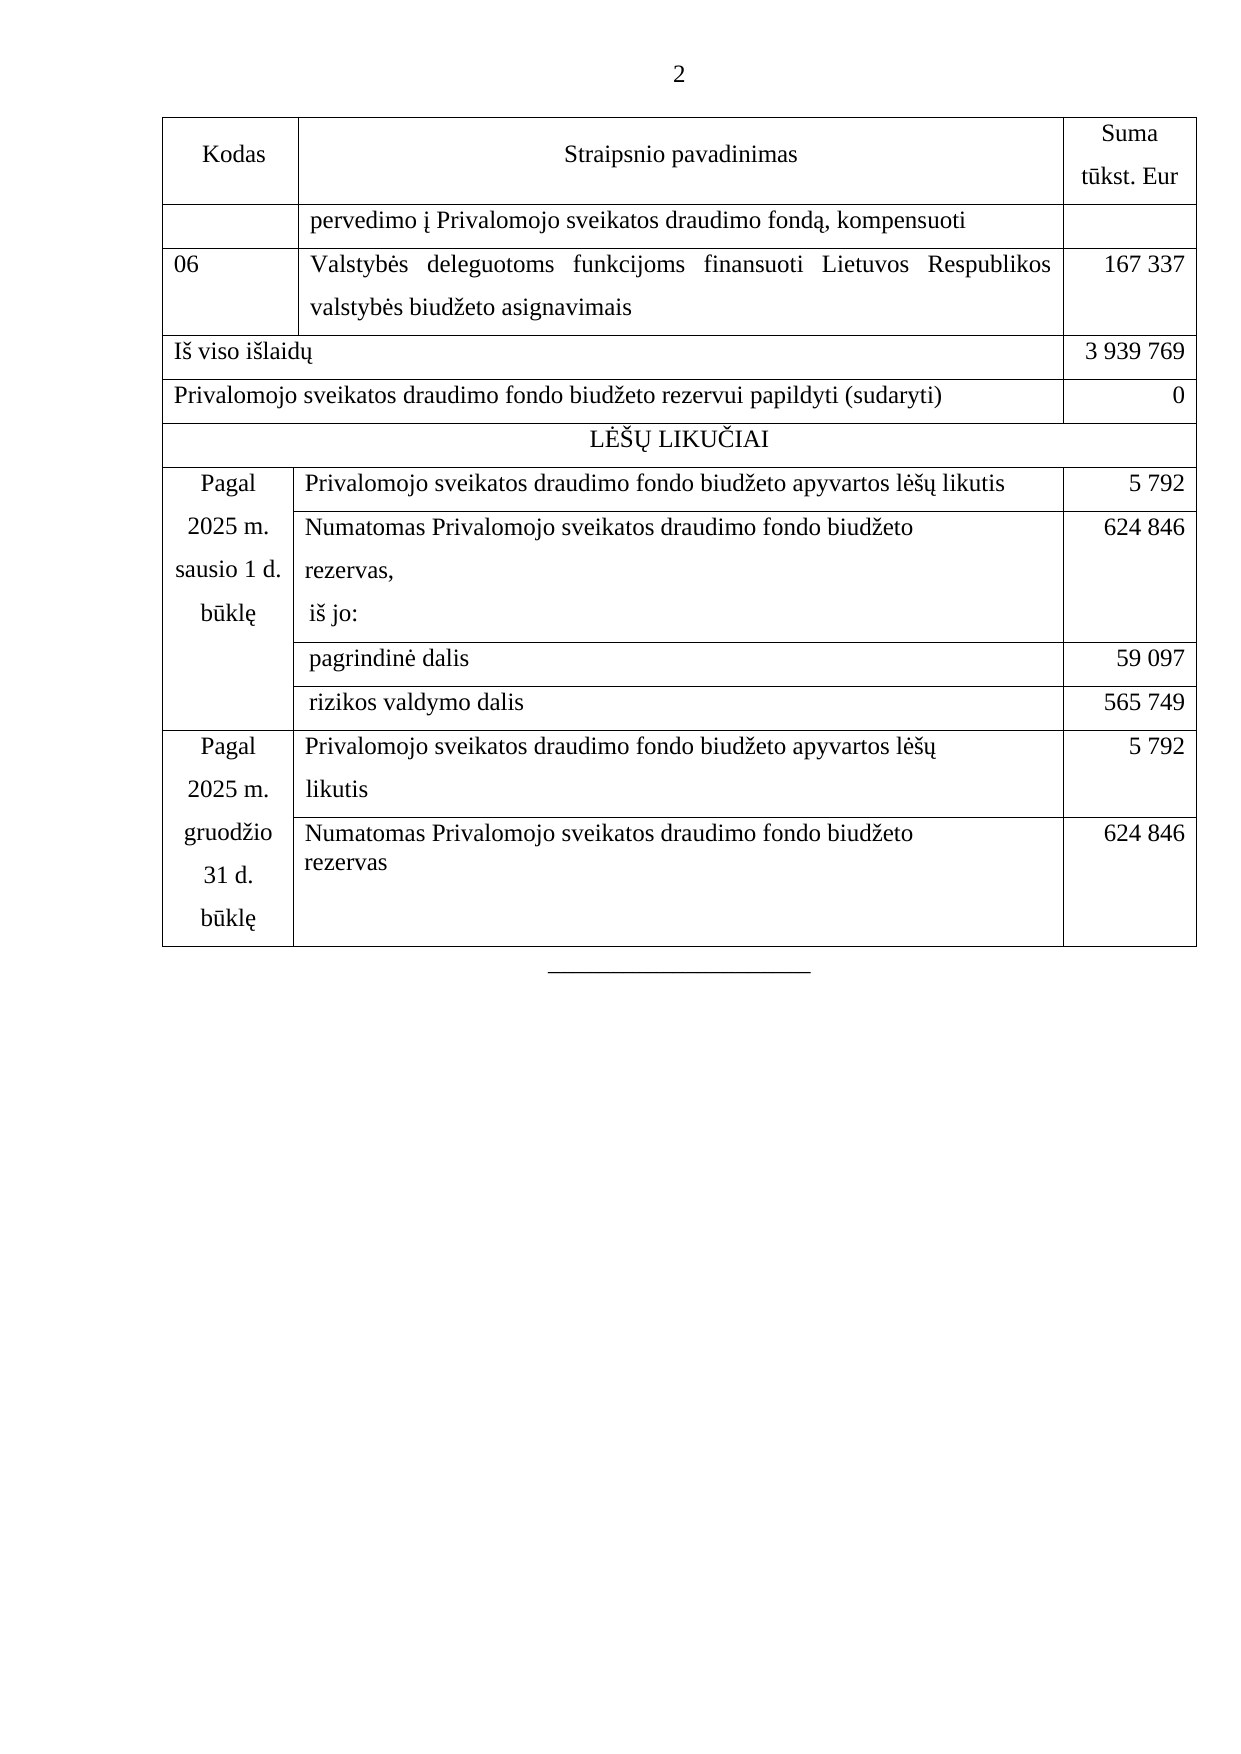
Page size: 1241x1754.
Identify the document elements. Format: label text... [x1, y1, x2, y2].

table_cell 5 792 [1064, 468, 1196, 511]
table_cell 5 792 [1064, 731, 1196, 817]
table_cell 167 337 [1064, 249, 1196, 335]
table_cell 0 [1064, 380, 1196, 423]
table_cell Numatomas Privalomojo sveikatos draudimo fondo biudžeto rezervas, iš jo: [294, 512, 1063, 642]
table_cell 624 846 [1064, 512, 1196, 642]
table_header Suma tūkst. Eur [1064, 118, 1196, 204]
table_cell pagrindinė dalis [294, 643, 1063, 686]
table_cell [1064, 205, 1196, 248]
table_cell rizikos valdymo dalis [294, 687, 1063, 730]
table_cell 565 749 [1064, 687, 1196, 730]
table_cell Privalomojo sveikatos draudimo fondo biudžeto apyvartos lėšų likutis [294, 731, 1063, 817]
table_cell Iš viso išlaidų [163, 336, 1063, 379]
table_cell [163, 205, 298, 248]
table_cell Valstybės deleguotoms funkcijoms finansuoti Lietuvos Respublikos valstybės biudžeto asignavimais [299, 249, 1063, 335]
table_cell Pagal 2025 m. sausio 1 d. būklę [163, 468, 293, 730]
table_cell 06 [163, 249, 298, 335]
text _____________________ [177, 947, 1181, 976]
table_cell 3 939 769 [1064, 336, 1196, 379]
table_cell Pagal 2025 m. gruodžio 31 d. būklę [163, 731, 293, 946]
table_cell Privalomojo sveikatos draudimo fondo biudžeto rezervui papildyti (sudaryti) [163, 380, 1063, 423]
table_cell 59 097 [1064, 643, 1196, 686]
table_header Kodas [163, 118, 298, 204]
table_cell pervedimo į Privalomojo sveikatos draudimo fondą, kompensuoti [299, 205, 1063, 248]
table_cell Numatomas Privalomojo sveikatos draudimo fondo biudžeto rezervas [294, 818, 1063, 946]
table_cell Privalomojo sveikatos draudimo fondo biudžeto apyvartos lėšų likutis [294, 468, 1063, 511]
table_cell LĖŠŲ LIKUČIAI [163, 424, 1196, 467]
table_header Straipsnio pavadinimas [299, 118, 1063, 204]
table_cell 624 846 [1064, 818, 1196, 946]
